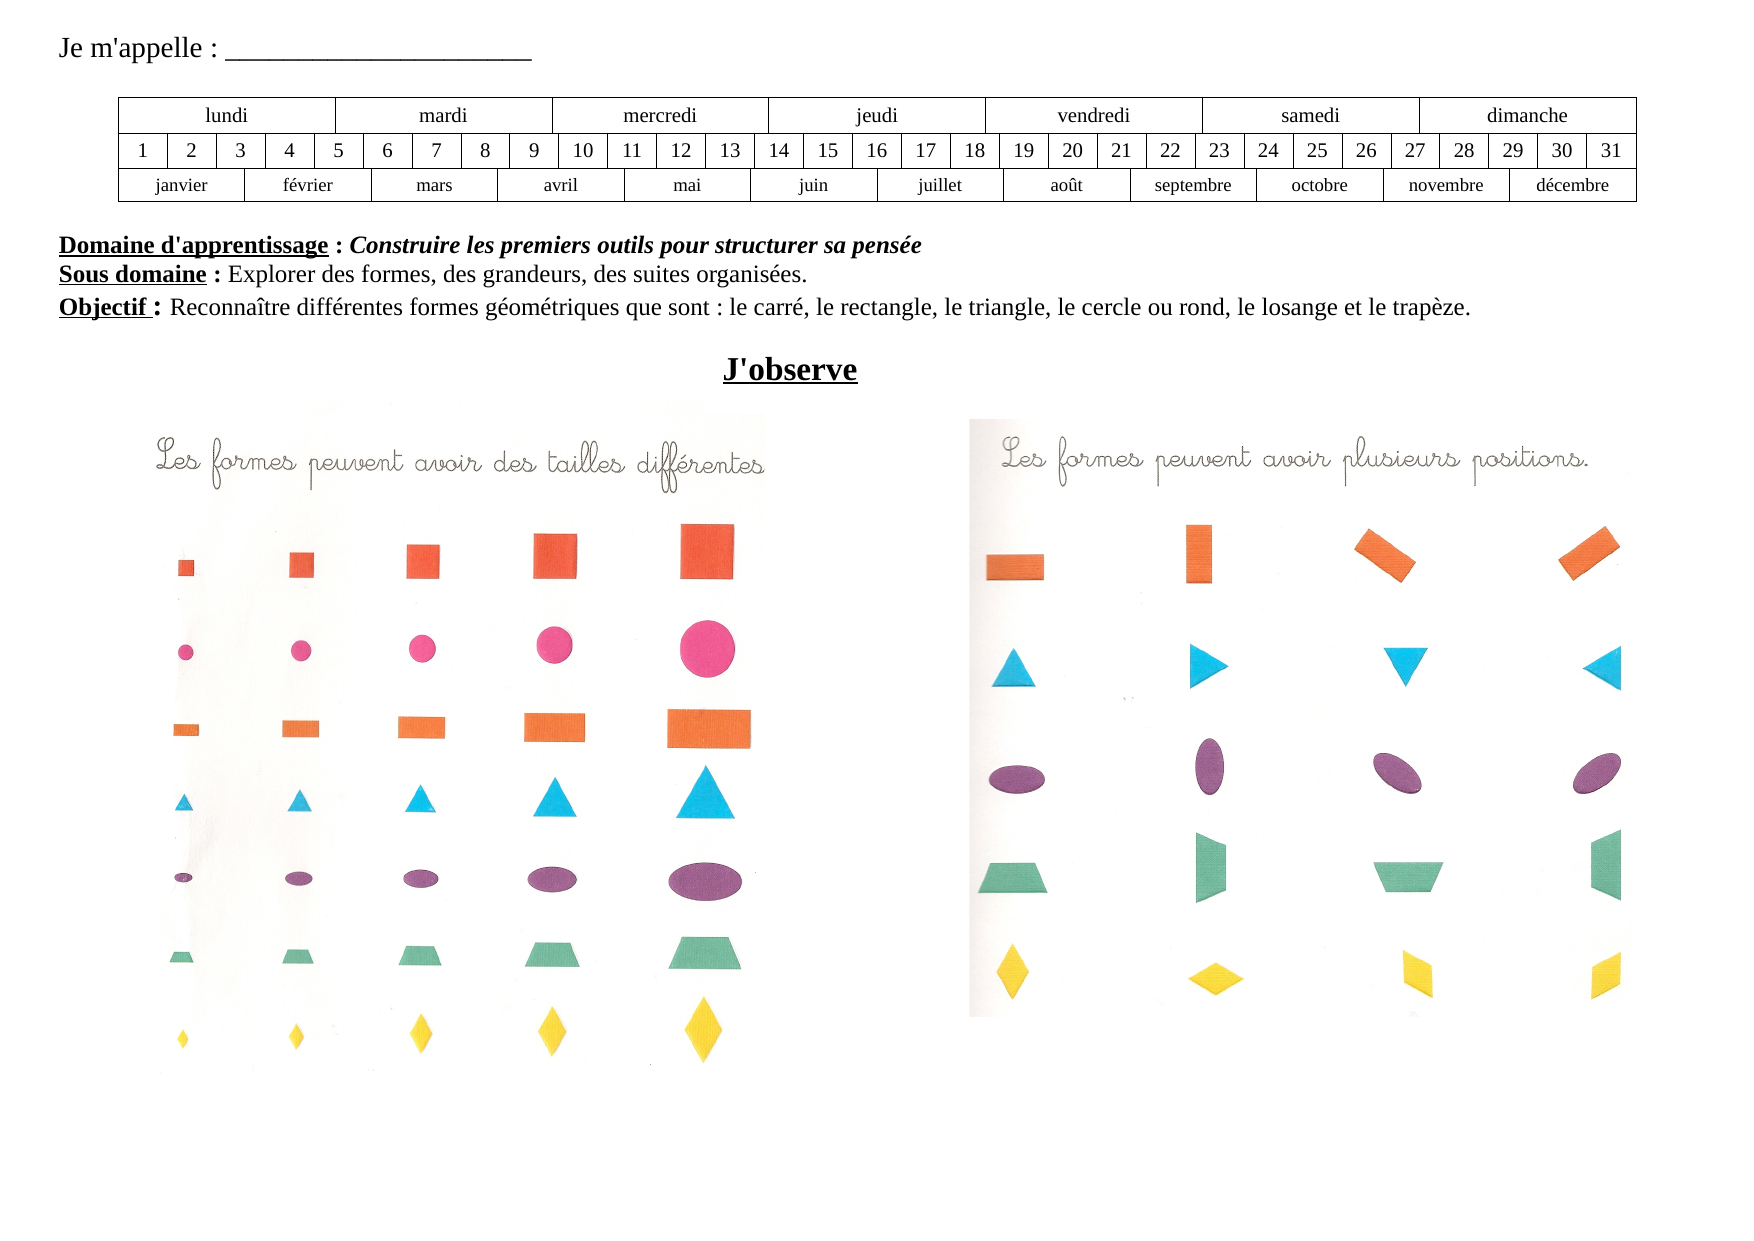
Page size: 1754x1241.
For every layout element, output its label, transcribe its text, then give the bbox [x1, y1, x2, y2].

table_header 5 [315, 134, 363, 168]
table_header 25 [1294, 134, 1342, 168]
table_header octobre [1257, 169, 1383, 201]
table_header décembre [1510, 169, 1636, 201]
table_header 21 [1098, 134, 1146, 168]
table_header 13 [706, 134, 754, 168]
table_header vendredi [986, 98, 1202, 132]
table_header 17 [902, 134, 950, 168]
table_header 12 [657, 134, 705, 168]
table_header 16 [853, 134, 901, 168]
table_header 19 [1000, 134, 1048, 168]
table_header 4 [266, 134, 314, 168]
text Domaine d'apprentissage : Construire les premiers outils pour structurer sa pensée [59, 230, 1719, 259]
table_header 26 [1343, 134, 1391, 168]
table_header novembre [1384, 169, 1509, 201]
table_header 15 [804, 134, 852, 168]
table_header janvier [119, 169, 244, 201]
table_header 10 [559, 134, 607, 168]
table_header mai [625, 169, 750, 201]
table_header 11 [608, 134, 656, 168]
table_header 9 [510, 134, 558, 168]
table_header mercredi [553, 98, 768, 132]
table_header août [1004, 169, 1130, 201]
table_header 23 [1196, 134, 1244, 168]
table_header mardi [336, 98, 552, 132]
table_header 3 [217, 134, 265, 168]
table_header 22 [1147, 134, 1195, 168]
table_header 8 [462, 134, 509, 168]
table_header 24 [1245, 134, 1293, 168]
table_header dimanche [1420, 98, 1636, 132]
text Sous domaine : Explorer des formes, des grandeurs, des suites organisées. [59, 259, 1719, 288]
table_header 20 [1049, 134, 1097, 168]
table_header jeudi [769, 98, 985, 132]
table_header 7 [413, 134, 461, 168]
table_header juin [751, 169, 877, 201]
table_header lundi [119, 98, 335, 132]
table_header avril [498, 169, 624, 201]
picture [151, 401, 765, 1077]
table_header samedi [1203, 98, 1419, 132]
table_header 31 [1587, 134, 1636, 168]
table_header 14 [755, 134, 803, 168]
picture [969, 419, 1632, 1017]
text J'observe [704, 349, 876, 387]
table_header 6 [364, 134, 412, 168]
table_header mars [372, 169, 497, 201]
table_header 2 [168, 134, 216, 168]
text Je m'appelle : _____________________ [59, 30, 1719, 63]
table_header septembre [1131, 169, 1256, 201]
table_header février [245, 169, 371, 201]
table_header 29 [1489, 134, 1537, 168]
text Objectif : Reconnaître différentes formes géométriques que sont : le carré, le rectangle, le triangle, le cercle ou rond, le losange et le trapèze. [59, 288, 1719, 321]
table_header 27 [1392, 134, 1439, 168]
table_header 18 [951, 134, 999, 168]
table_header juillet [878, 169, 1003, 201]
table_header 1 [119, 134, 167, 168]
table_header 30 [1538, 134, 1586, 168]
table_header 28 [1440, 134, 1488, 168]
